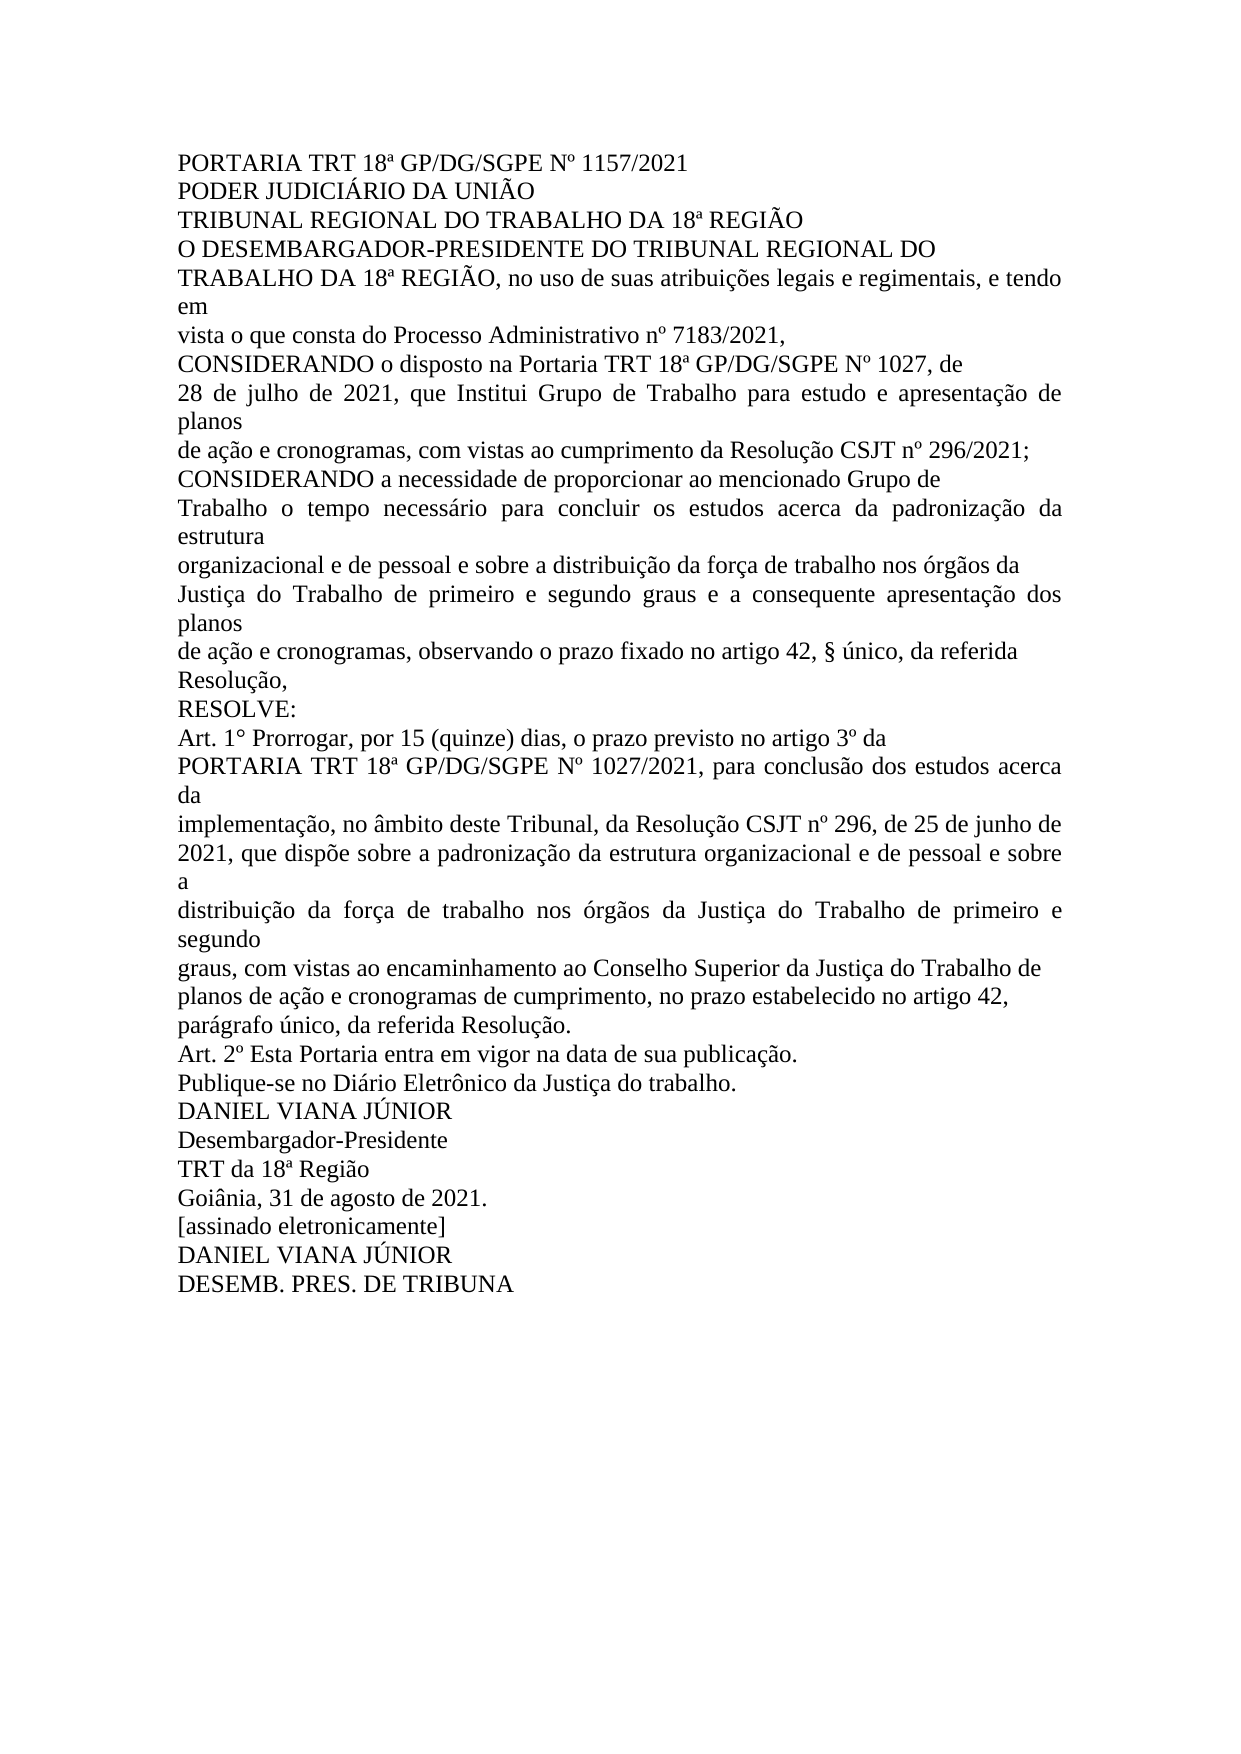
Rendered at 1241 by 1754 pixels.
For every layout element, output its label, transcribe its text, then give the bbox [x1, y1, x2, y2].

text Trabalho o tempo necessário para concluir os estudos acerca da padronização da estrutura [177, 493, 1063, 550]
text DANIEL VIANA JÚNIOR [177, 1240, 1063, 1269]
text 28 de julho de 2021, que Institui Grupo de Trabalho para estudo e apresentação de planos [177, 378, 1063, 435]
text CONSIDERANDO a necessidade de proporcionar ao mencionado Grupo de [177, 464, 1063, 493]
text parágrafo único, da referida Resolução. [177, 1010, 1063, 1039]
text CONSIDERANDO o disposto na Portaria TRT 18ª GP/DG/SGPE Nº 1027, de [177, 349, 1063, 378]
text TRT da 18ª Região [177, 1154, 1063, 1183]
text Art. 1° Prorrogar, por 15 (quinze) dias, o prazo previsto no artigo 3º da [177, 723, 1063, 751]
text 2021, que dispõe sobre a padronização da estrutura organizacional e de pessoal e sobre a [177, 838, 1063, 895]
text PODER JUDICIÁRIO DA UNIÃO [177, 176, 1063, 205]
text distribuição da força de trabalho nos órgãos da Justiça do Trabalho de primeiro e segundo [177, 895, 1063, 953]
text de ação e cronogramas, observando o prazo fixado no artigo 42, § único, da referida [177, 636, 1063, 665]
text DESEMB. PRES. DE TRIBUNA [177, 1269, 1063, 1298]
text PORTARIA TRT 18ª GP/DG/SGPE Nº 1027/2021, para conclusão dos estudos acerca da [177, 751, 1063, 809]
text PORTARIA TRT 18ª GP/DG/SGPE Nº 1157/2021 [177, 148, 1063, 176]
text vista o que consta do Processo Administrativo nº 7183/2021, [177, 320, 1063, 349]
text Publique-se no Diário Eletrônico da Justiça do trabalho. [177, 1068, 1063, 1096]
text planos de ação e cronogramas de cumprimento, no prazo estabelecido no artigo 42, [177, 981, 1063, 1010]
text [assinado eletronicamente] [177, 1211, 1063, 1240]
text TRIBUNAL REGIONAL DO TRABALHO DA 18ª REGIÃO [177, 205, 1063, 234]
text Resolução, [177, 665, 1063, 694]
text RESOLVE: [177, 694, 1063, 723]
text Desembargador-Presidente [177, 1125, 1063, 1154]
text Justiça do Trabalho de primeiro e segundo graus e a consequente apresentação dos planos [177, 579, 1063, 636]
text Art. 2º Esta Portaria entra em vigor na data de sua publicação. [177, 1039, 1063, 1068]
text O DESEMBARGADOR-PRESIDENTE DO TRIBUNAL REGIONAL DO [177, 234, 1063, 263]
text organizacional e de pessoal e sobre a distribuição da força de trabalho nos órgãos da [177, 550, 1063, 579]
text implementação, no âmbito deste Tribunal, da Resolução CSJT nº 296, de 25 de junho de [177, 809, 1063, 838]
text TRABALHO DA 18ª REGIÃO, no uso de suas atribuições legais e regimentais, e tendo em [177, 263, 1063, 320]
text graus, com vistas ao encaminhamento ao Conselho Superior da Justiça do Trabalho de [177, 953, 1063, 981]
text DANIEL VIANA JÚNIOR [177, 1096, 1063, 1125]
text Goiânia, 31 de agosto de 2021. [177, 1183, 1063, 1211]
text de ação e cronogramas, com vistas ao cumprimento da Resolução CSJT nº 296/2021; [177, 435, 1063, 464]
